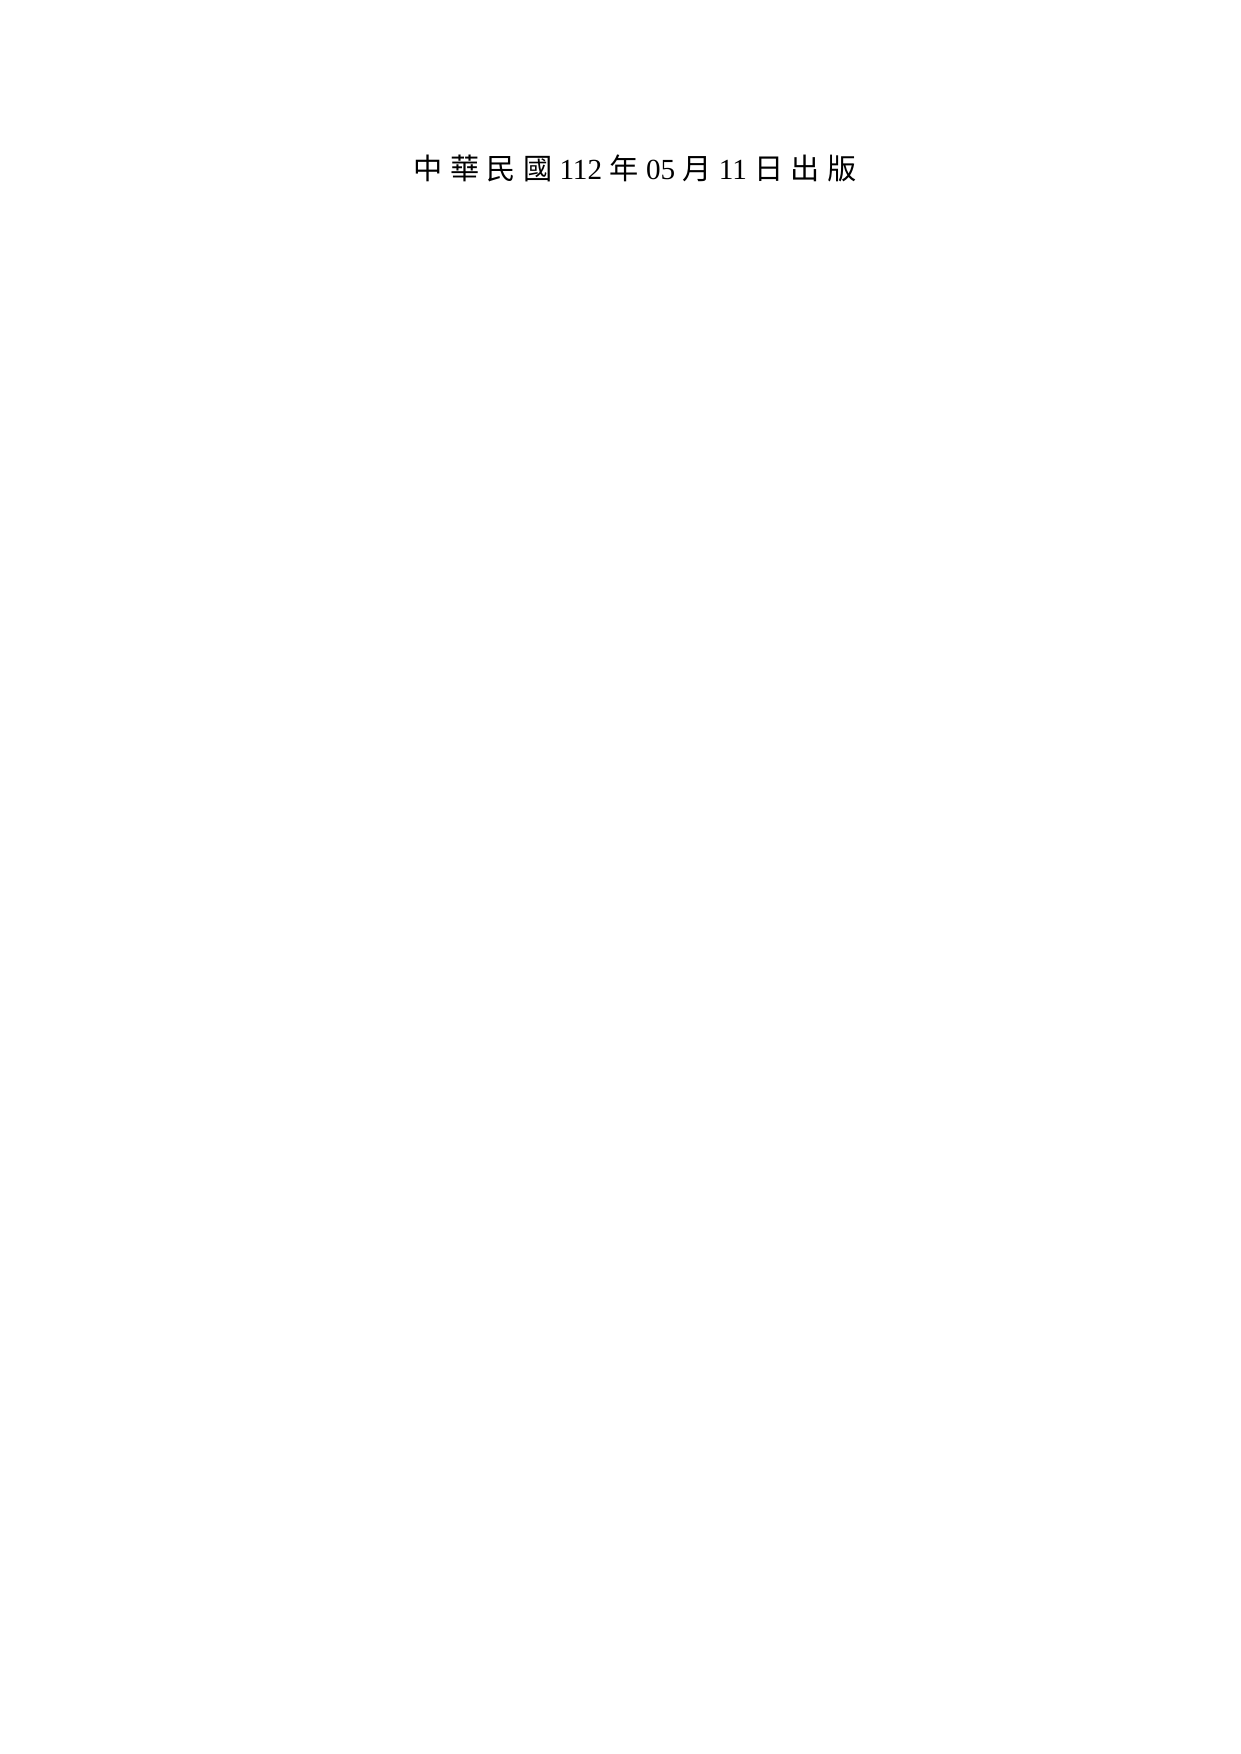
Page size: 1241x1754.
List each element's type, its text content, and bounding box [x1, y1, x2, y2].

text 中 華 民 國 112 年 05 月 11 日 出 版 [148, 146, 1122, 188]
